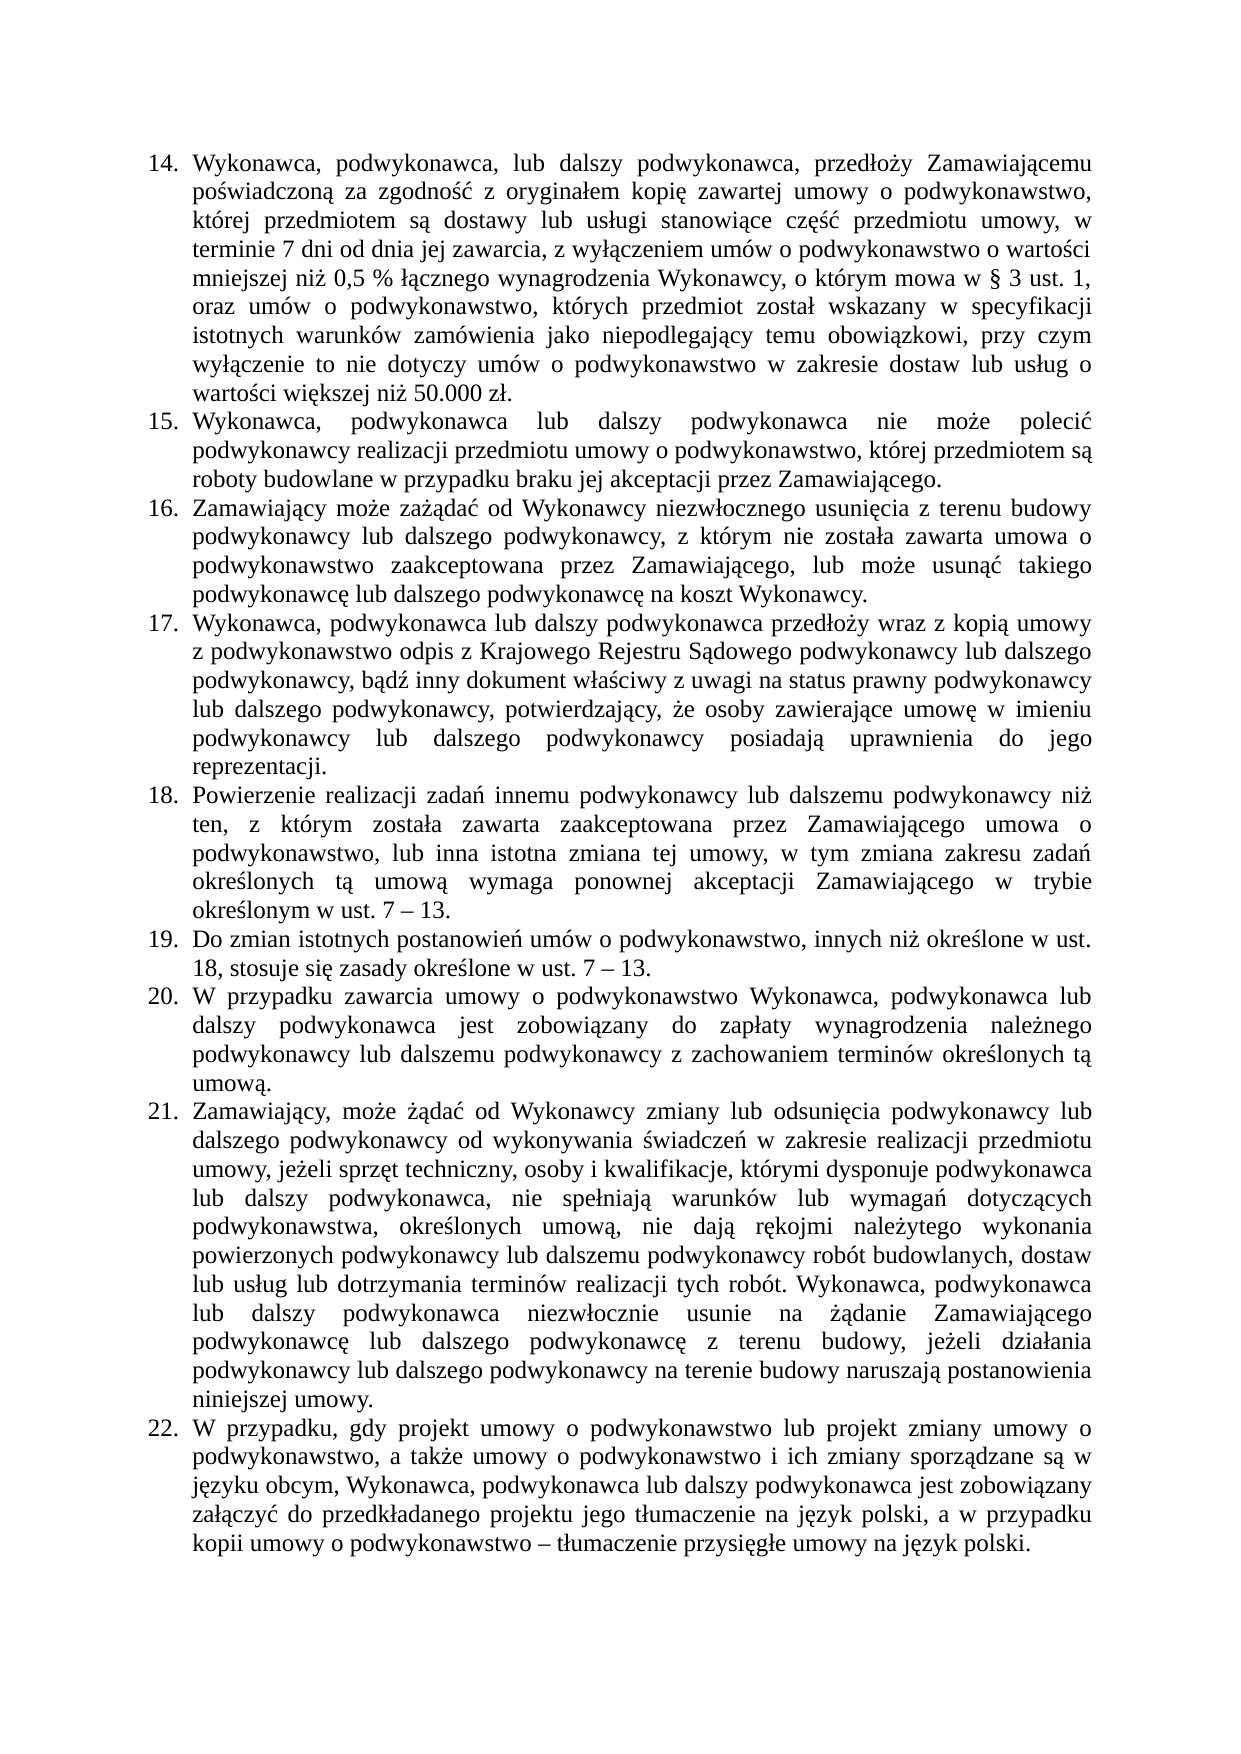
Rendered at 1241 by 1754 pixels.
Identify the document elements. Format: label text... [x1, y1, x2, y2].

list Wykonawca, podwykonawca, lub dalszy podwykonawca, przedłoży Zamawiającemu poświadczoną za zgodność z oryginałem kopię zawartej umowy o podwykonawstwo, której przedmiotem są dostawy lub usługi stanowiące część przedmiotu umowy, w terminie 7 dni od dnia jej zawarcia, z wyłączeniem umów o podwykonawstwo o wartości mniejszej niż 0,5 % łącznego wynagrodzenia Wykonawcy, o którym mowa w § 3 ust. 1, oraz umów o podwykonawstwo, których przedmiot został wskazany w specyfikacji istotnych warunków zamówienia jako niepodlegający temu obowiązkowi, przy czym wyłączenie to nie dotyczy umów o podwykonawstwo w zakresie dostaw lub usług o wartości większej niż 50.000 zł. [148, 148, 1093, 406]
list Zamawiający może zażądać od Wykonawcy niezwłocznego usunięcia z terenu budowy podwykonawcy lub dalszego podwykonawcy, z którym nie została zawarta umowa o podwykonawstwo zaakceptowana przez Zamawiającego, lub może usunąć takiego podwykonawcę lub dalszego podwykonawcę na koszt Wykonawcy. [148, 493, 1093, 608]
list W przypadku, gdy projekt umowy o podwykonawstwo lub projekt zmiany umowy o podwykonawstwo, a także umowy o podwykonawstwo i ich zmiany sporządzane są w języku obcym, Wykonawca, podwykonawca lub dalszy podwykonawca jest zobowiązany załączyć do przedkładanego projektu jego tłumaczenie na język polski, a w przypadku kopii umowy o podwykonawstwo – tłumaczenie przysięgłe umowy na język polski. [148, 1413, 1093, 1556]
list Do zmian istotnych postanowień umów o podwykonawstwo, innych niż określone w ust. 18, stosuje się zasady określone w ust. 7 – 13. [148, 924, 1093, 981]
list Wykonawca, podwykonawca lub dalszy podwykonawca nie może polecić podwykonawcy realizacji przedmiotu umowy o podwykonawstwo, której przedmiotem są roboty budowlane w przypadku braku jej akceptacji przez Zamawiającego. [148, 406, 1093, 493]
list Zamawiający, może żądać od Wykonawcy zmiany lub odsunięcia podwykonawcy lub dalszego podwykonawcy od wykonywania świadczeń w zakresie realizacji przedmiotu umowy, jeżeli sprzęt techniczny, osoby i kwalifikacje, którymi dysponuje podwykonawca lub dalszy podwykonawca, nie spełniają warunków lub wymagań dotyczących podwykonawstwa, określonych umową, nie dają rękojmi należytego wykonania powierzonych podwykonawcy lub dalszemu podwykonawcy robót budowlanych, dostaw lub usług lub dotrzymania terminów realizacji tych robót. Wykonawca, podwykonawca lub dalszy podwykonawca niezwłocznie usunie na żądanie Zamawiającego podwykonawcę lub dalszego podwykonawcę z terenu budowy, jeżeli działania podwykonawcy lub dalszego podwykonawcy na terenie budowy naruszają postanowienia niniejszej umowy. [148, 1096, 1093, 1413]
list Powierzenie realizacji zadań innemu podwykonawcy lub dalszemu podwykonawcy niż ten, z którym została zawarta zaakceptowana przez Zamawiającego umowa o podwykonawstwo, lub inna istotna zmiana tej umowy, w tym zmiana zakresu zadań określonych tą umową wymaga ponownej akceptacji Zamawiającego w trybie określonym w ust. 7 – 13. [148, 780, 1093, 924]
list W przypadku zawarcia umowy o podwykonawstwo Wykonawca, podwykonawca lub dalszy podwykonawca jest zobowiązany do zapłaty wynagrodzenia należnego podwykonawcy lub dalszemu podwykonawcy z zachowaniem terminów określonych tą umową. [148, 981, 1093, 1096]
list Wykonawca, podwykonawca lub dalszy podwykonawca przedłoży wraz z kopią umowy z podwykonawstwo odpis z Krajowego Rejestru Sądowego podwykonawcy lub dalszego podwykonawcy, bądź inny dokument właściwy z uwagi na status prawny podwykonawcy lub dalszego podwykonawcy, potwierdzający, że osoby zawierające umowę w imieniu podwykonawcy lub dalszego podwykonawcy posiadają uprawnienia do jego reprezentacji. [148, 608, 1093, 780]
